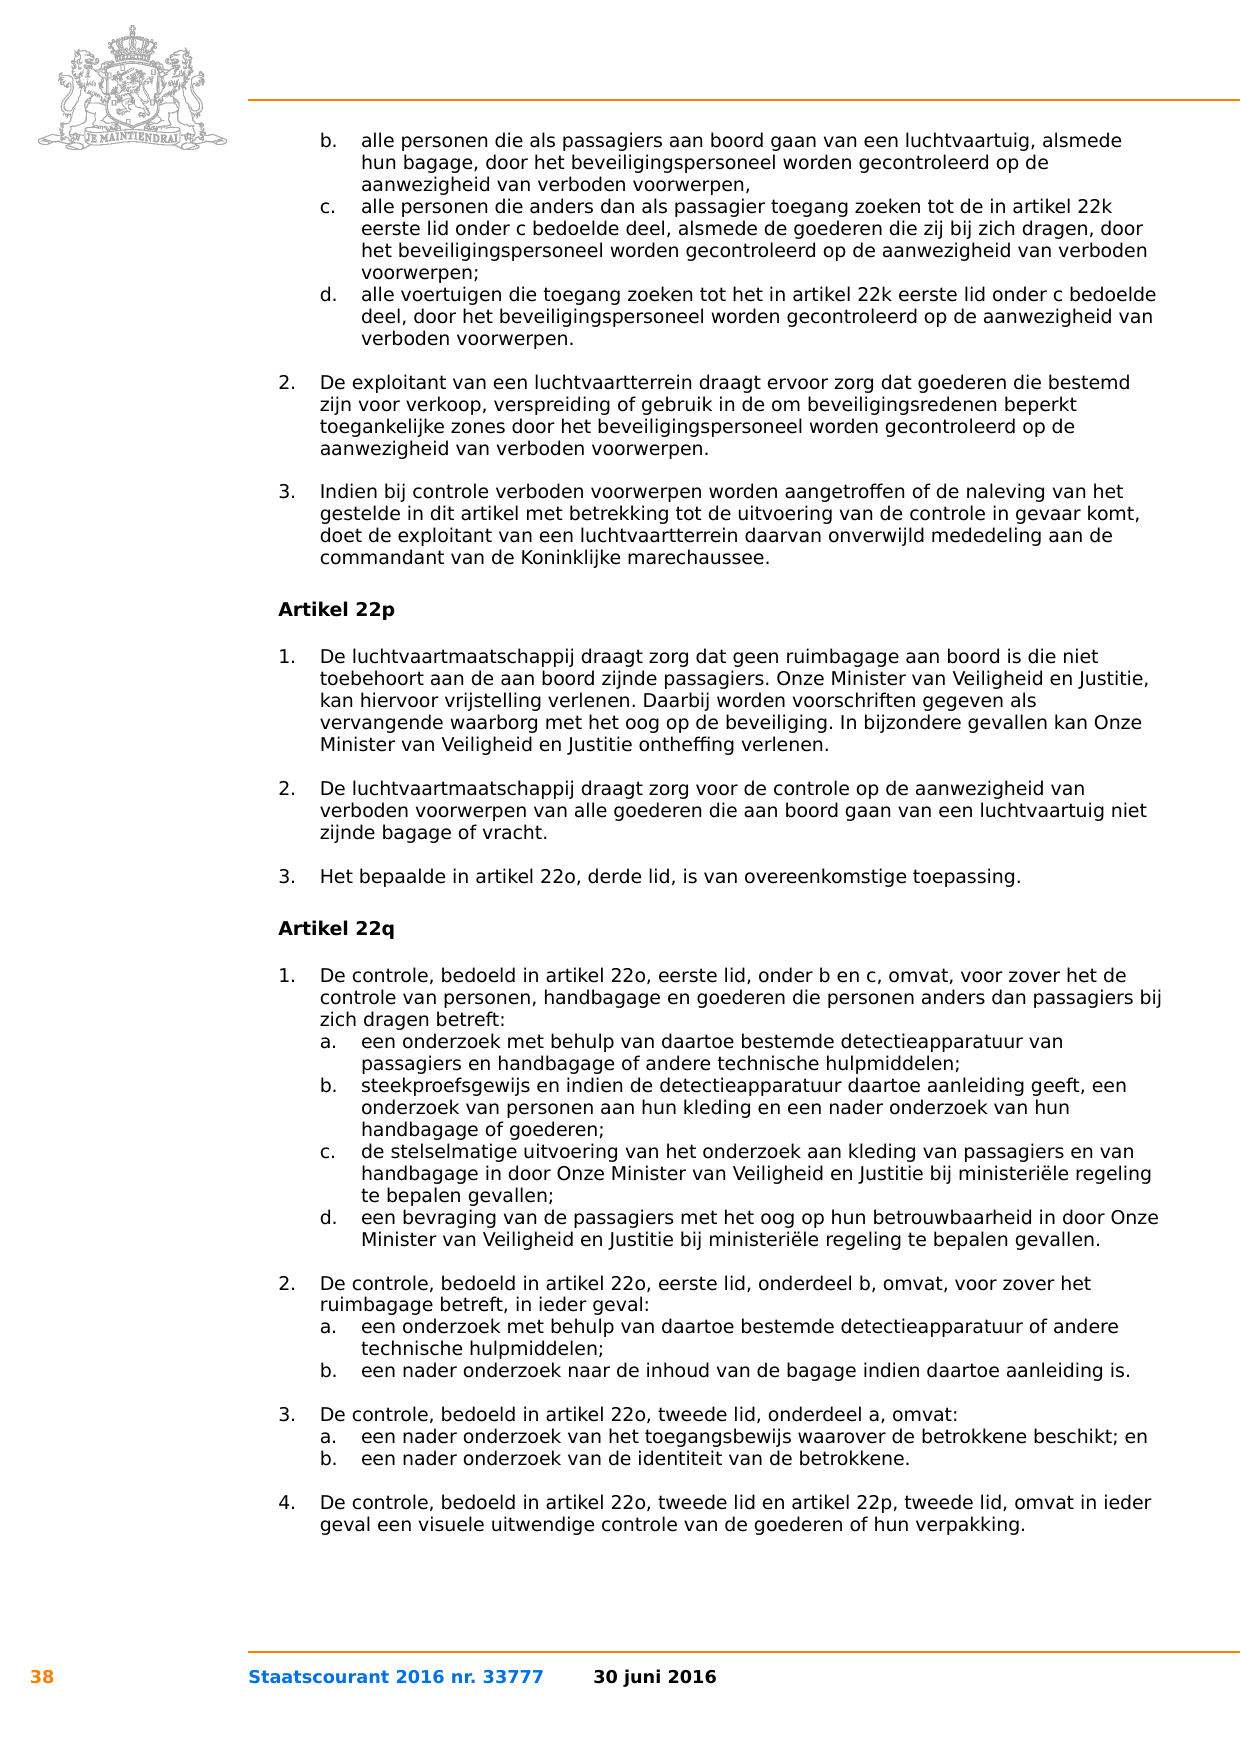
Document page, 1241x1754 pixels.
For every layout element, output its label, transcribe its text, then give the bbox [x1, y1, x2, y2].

text d. alle voertuigen die toegang zoeken tot het in artikel 22k eerste lid onder c bedoelde deel, door het beveiligingspersoneel worden gecontroleerd op de aanwezigheid van verboden voorwerpen. [319, 284, 1163, 350]
text 2. De luchtvaartmaatschappij draagt zorg voor de controle op de aanwezigheid van verboden voorwerpen van alle goederen die aan boord gaan van een luchtvaartuig niet zijnde bagage of vracht. [278, 778, 1163, 844]
text 2. De controle, bedoeld in artikel 22o, eerste lid, onderdeel b, omvat, voor zover het ruimbagage betreft, in ieder geval: [278, 1272, 1163, 1316]
text 1. De controle, bedoeld in artikel 22o, eerste lid, onder b en c, omvat, voor zover het de controle van personen, handbagage en goederen die personen anders dan passagiers bij zich dragen betreft: [278, 965, 1163, 1031]
text 3. De controle, bedoeld in artikel 22o, tweede lid, onderdeel a, omvat: [278, 1404, 1163, 1426]
text b. een nader onderzoek van de identiteit van de betrokkene. [319, 1448, 1163, 1470]
text 1. De luchtvaartmaatschappij draagt zorg dat geen ruimbagage aan boord is die niet toebehoort aan de aan boord zijnde passagiers. Onze Minister van Veiligheid en Justitie, kan hiervoor vrijstelling verlenen. Daarbij worden voorschriften gegeven als vervangende waarborg met het oog op de beveiliging. In bijzondere gevallen kan Onze Minister van Veiligheid en Justitie ontheffing verlenen. [278, 646, 1163, 756]
text a. een nader onderzoek van het toegangsbewijs waarover de betrokkene beschikt; en [319, 1426, 1163, 1448]
text b. alle personen die als passagiers aan boord gaan van een luchtvaartuig, alsmede hun bagage, door het beveiligingspersoneel worden gecontroleerd op de aanwezigheid van verboden voorwerpen, [319, 130, 1163, 196]
text a. een onderzoek met behulp van daartoe bestemde detectieapparatuur van passagiers en handbagage of andere technische hulpmiddelen; [319, 1031, 1163, 1075]
text 3. Indien bij controle verboden voorwerpen worden aangetroffen of de naleving van het gestelde in dit artikel met betrekking tot de uitvoering van de controle in gevaar komt, doet de exploitant van een luchtvaartterrein daarvan onverwijld mededeling aan de commandant van de Koninklijke marechaussee. [278, 481, 1163, 569]
text 2. De exploitant van een luchtvaartterrein draagt ervoor zorg dat goederen die bestemd zijn voor verkoop, verspreiding of gebruik in de om beveiligingsredenen beperkt toegankelijke zones door het beveiligingspersoneel worden gecontroleerd op de aanwezigheid van verboden voorwerpen. [278, 372, 1163, 459]
text a. een onderzoek met behulp van daartoe bestemde detectieapparatuur of andere technische hulpmiddelen; [319, 1316, 1163, 1360]
picture [38, 25, 227, 150]
subtitle Artikel 22p [278, 599, 1163, 621]
text b. steekproefsgewijs en indien de detectieapparatuur daartoe aanleiding geeft, een onderzoek van personen aan hun kleding en een nader onderzoek van hun handbagage of goederen; [319, 1075, 1163, 1141]
text b. een nader onderzoek naar de inhoud van de bagage indien daartoe aanleiding is. [319, 1360, 1163, 1382]
text 4. De controle, bedoeld in artikel 22o, tweede lid en artikel 22p, tweede lid, omvat in ieder geval een visuele uitwendige controle van de goederen of hun verpakking. [278, 1492, 1163, 1536]
subtitle Artikel 22q [278, 918, 1163, 940]
text d. een bevraging van de passagiers met het oog op hun betrouwbaarheid in door Onze Minister van Veiligheid en Justitie bij ministeriële regeling te bepalen gevallen. [319, 1207, 1163, 1251]
text c. de stelselmatige uitvoering van het onderzoek aan kleding van passagiers en van handbagage in door Onze Minister van Veiligheid en Justitie bij ministeriële regeling te bepalen gevallen; [319, 1141, 1163, 1207]
text c. alle personen die anders dan als passagier toegang zoeken tot de in artikel 22k eerste lid onder c bedoelde deel, alsmede de goederen die zij bij zich dragen, door het beveiligingspersoneel worden gecontroleerd op de aanwezigheid van verboden voorwerpen; [319, 196, 1163, 284]
text 3. Het bepaalde in artikel 22o, derde lid, is van overeenkomstige toepassing. [278, 866, 1163, 888]
